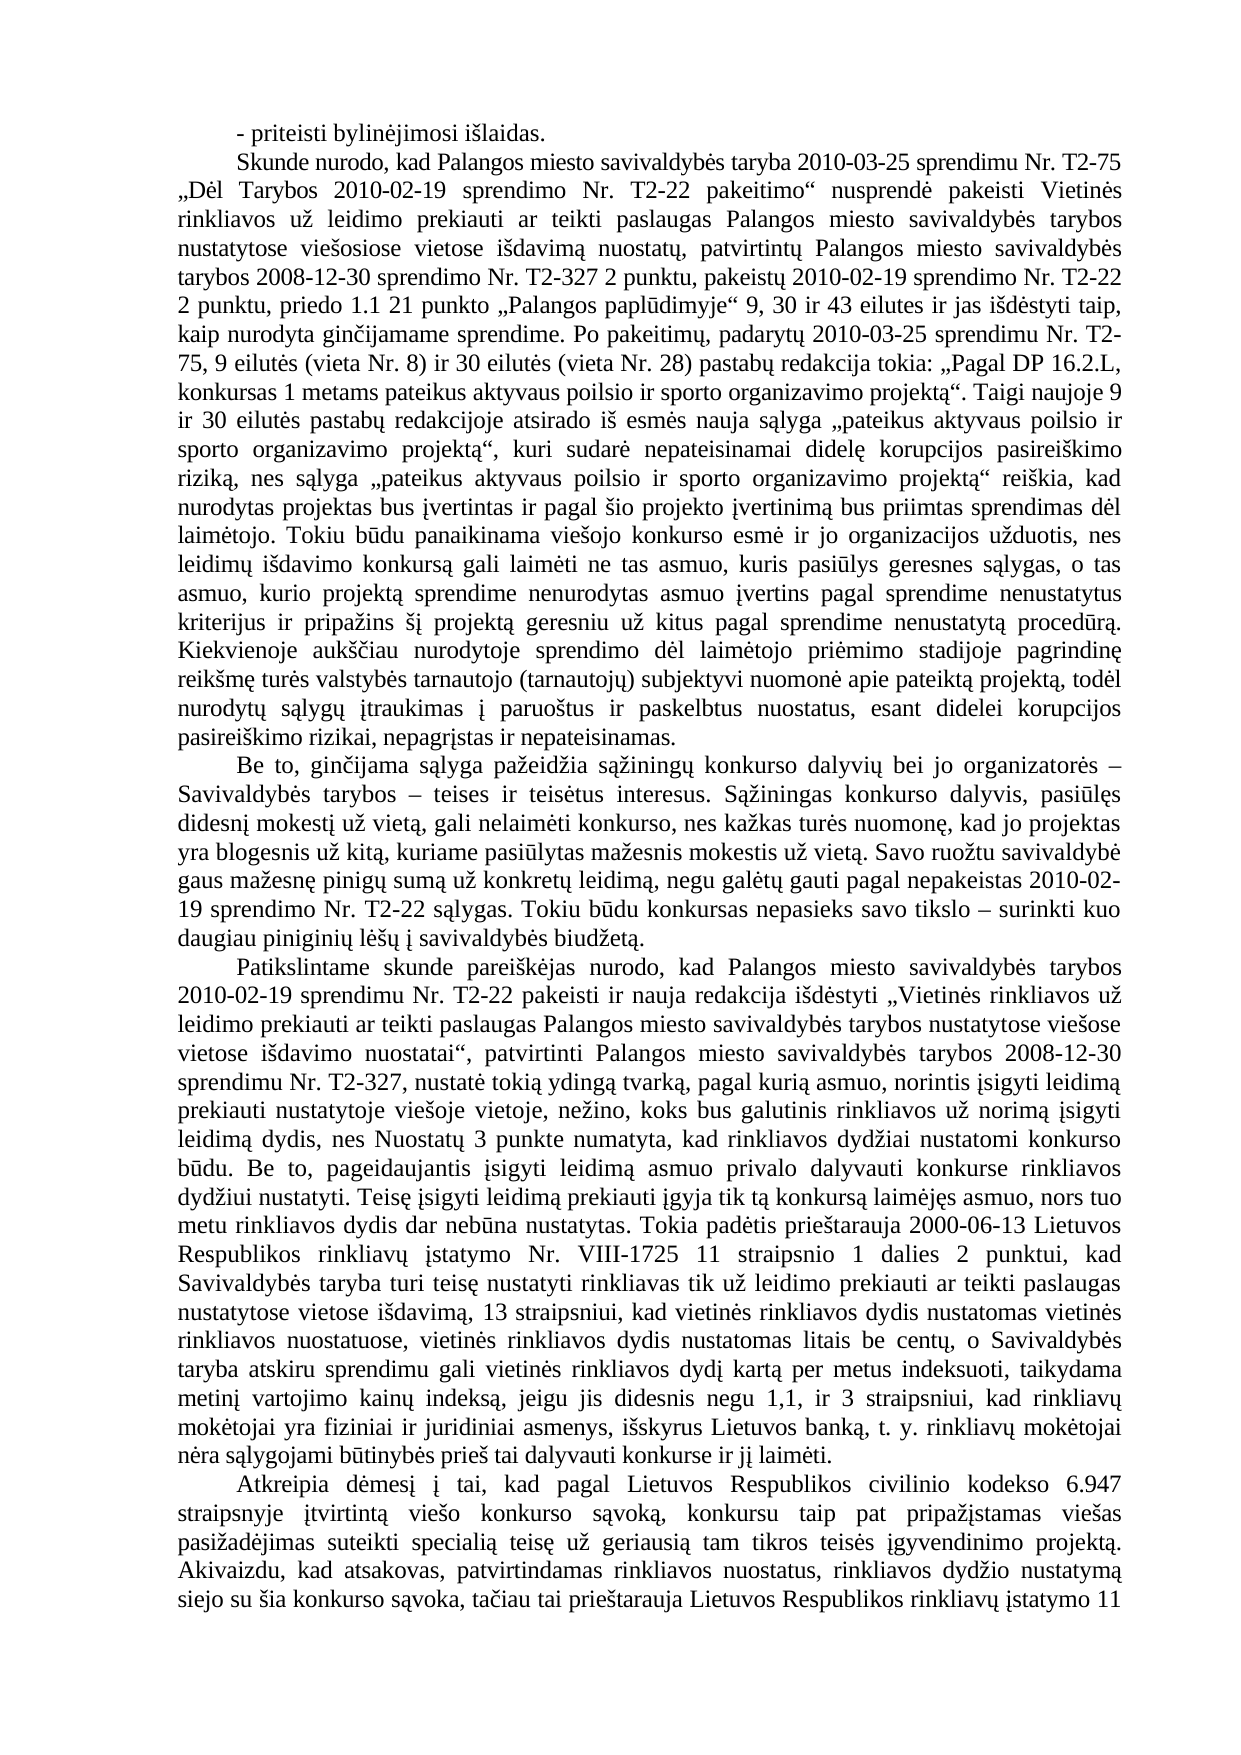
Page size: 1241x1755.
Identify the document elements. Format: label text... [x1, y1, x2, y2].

text Skunde nurodo, kad Palangos miesto savivaldybės taryba 2010-03-25 sprendimu Nr. T2-75 „Dėl Tarybos 2010-02-19 sprendimo Nr. T2-22 pakeitimo“ nusprendė pakeisti Vietinės rinkliavos už leidimo prekiauti ar teikti paslaugas Palangos miesto savivaldybės tarybos nustatytose viešosiose vietose išdavimą nuostatų, patvirtintų Palangos miesto savivaldybės tarybos 2008-12-30 sprendimo Nr. T2-327 2 punktu, pakeistų 2010-02-19 sprendimo Nr. T2-22 2 punktu, priedo 1.1 21 punkto „Palangos paplūdimyje“ 9, 30 ir 43 eilutes ir jas išdėstyti taip, kaip nurodyta ginčijamame sprendime. Po pakeitimų, padarytų 2010-03-25 sprendimu Nr. T2-75, 9 eilutės (vieta Nr. 8) ir 30 eilutės (vieta Nr. 28) pastabų redakcija tokia: „Pagal DP 16.2.L, konkursas 1 metams pateikus aktyvaus poilsio ir sporto organizavimo projektą“. Taigi naujoje 9 ir 30 eilutės pastabų redakcijoje atsirado iš esmės nauja sąlyga „pateikus aktyvaus poilsio ir sporto organizavimo projektą“, kuri sudarė nepateisinamai didelę korupcijos pasireiškimo riziką, nes sąlyga „pateikus aktyvaus poilsio ir sporto organizavimo projektą“ reiškia, kad nurodytas projektas bus įvertintas ir pagal šio projekto įvertinimą bus priimtas sprendimas dėl laimėtojo. Tokiu būdu panaikinama viešojo konkurso esmė ir jo organizacijos užduotis, nes leidimų išdavimo konkursą gali laimėti ne tas asmuo, kuris pasiūlys geresnes sąlygas, o tas asmuo, kurio projektą sprendime nenurodytas asmuo įvertins pagal sprendime nenustatytus kriterijus ir pripažins šį projektą geresniu už kitus pagal sprendime nenustatytą procedūrą. Kiekvienoje aukščiau nurodytoje sprendimo dėl laimėtojo priėmimo stadijoje pagrindinę reikšmę turės valstybės tarnautojo (tarnautojų) subjektyvi nuomonė apie pateiktą projektą, todėl nurodytų sąlygų įtraukimas į paruoštus ir paskelbtus nuostatus, esant didelei korupcijos pasireiškimo rizikai, nepagrįstas ir nepateisinamas. [177, 147, 1122, 751]
text Patikslintame skunde pareiškėjas nurodo, kad Palangos miesto savivaldybės tarybos 2010-02-19 sprendimu Nr. T2-22 pakeisti ir nauja redakcija išdėstyti „Vietinės rinkliavos už leidimo prekiauti ar teikti paslaugas Palangos miesto savivaldybės tarybos nustatytose viešose vietose išdavimo nuostatai“, patvirtinti Palangos miesto savivaldybės tarybos 2008-12-30 sprendimu Nr. T2-327, nustatė tokią ydingą tvarką, pagal kurią asmuo, norintis įsigyti leidimą prekiauti nustatytoje viešoje vietoje, nežino, koks bus galutinis rinkliavos už norimą įsigyti leidimą dydis, nes Nuostatų 3 punkte numatyta, kad rinkliavos dydžiai nustatomi konkurso būdu. Be to, pageidaujantis įsigyti leidimą asmuo privalo dalyvauti konkurse rinkliavos dydžiui nustatyti. Teisę įsigyti leidimą prekiauti įgyja tik tą konkursą laimėjęs asmuo, nors tuo metu rinkliavos dydis dar nebūna nustatytas. Tokia padėtis prieštarauja 2000-06-13 Lietuvos Respublikos rinkliavų įstatymo Nr. VIII-1725 11 straipsnio 1 dalies 2 punktui, kad savivaldybės taryba turi teisę nustatyti rinkliavas tik už leidimo prekiauti ar teikti paslaugas nustatytose vietose išdavimą, 13 straipsniui, kad vietinės rinkliavos dydis nustatomas vietinės rinkliavos nuostatuose, vietinės rinkliavos dydis nustatomas litais be centų, o Savivaldybės taryba atskiru sprendimu gali vietinės rinkliavos dydį kartą per metus indeksuoti, taikydama metinį vartojimo kainų indeksą, jeigu jis didesnis negu 1,1, ir 3 straipsniui, kad rinkliavų mokėtojai yra fiziniai ir juridiniai asmenys, išskyrus Lietuvos banką, t. y. rinkliavų mokėtojai nėra sąlygojami būtinybės prieš tai dalyvauti konkurse ir jį laimėti. [177, 952, 1122, 1469]
text Be to, ginčijama sąlyga pažeidžia sąžiningų konkurso dalyvių bei jo organizatorės – Savivaldybės tarybos – teises ir teisėtus interesus. Sąžiningas konkurso dalyvis, pasiūlęs didesnį mokestį už vietą, gali nelaimėti konkurso, nes kažkas turės nuomonę, kad jo projektas yra blogesnis už kitą, kuriame pasiūlytas mažesnis mokestis už vietą. Savo ruožtu savivaldybė gaus mažesnę pinigų sumą už konkretų leidimą, negu galėtų gauti pagal nepakeistas 2010-02-19 sprendimo Nr. T2-22 sąlygas. Tokiu būdu konkursas nepasieks savo tikslo – surinkti kuo daugiau piniginių lėšų į savivaldybės biudžetą. [177, 751, 1122, 952]
text Atkreipia dėmesį į tai, kad pagal Lietuvos Respublikos civilinio kodekso 6.947 straipsnyje įtvirtintą viešo konkurso sąvoką, konkursu taip pat pripažįstamas viešas pasižadėjimas suteikti specialią teisę už geriausią tam tikros teisės įgyvendinimo projektą. Akivaizdu, kad atsakovas, patvirtindamas rinkliavos nuostatus, rinkliavos dydžio nustatymą siejo su šia konkurso sąvoka, tačiau tai prieštarauja Lietuvos Respublikos rinkliavų įstatymo 11 [177, 1469, 1122, 1613]
text - priteisti bylinėjimosi išlaidas. [177, 118, 1122, 147]
